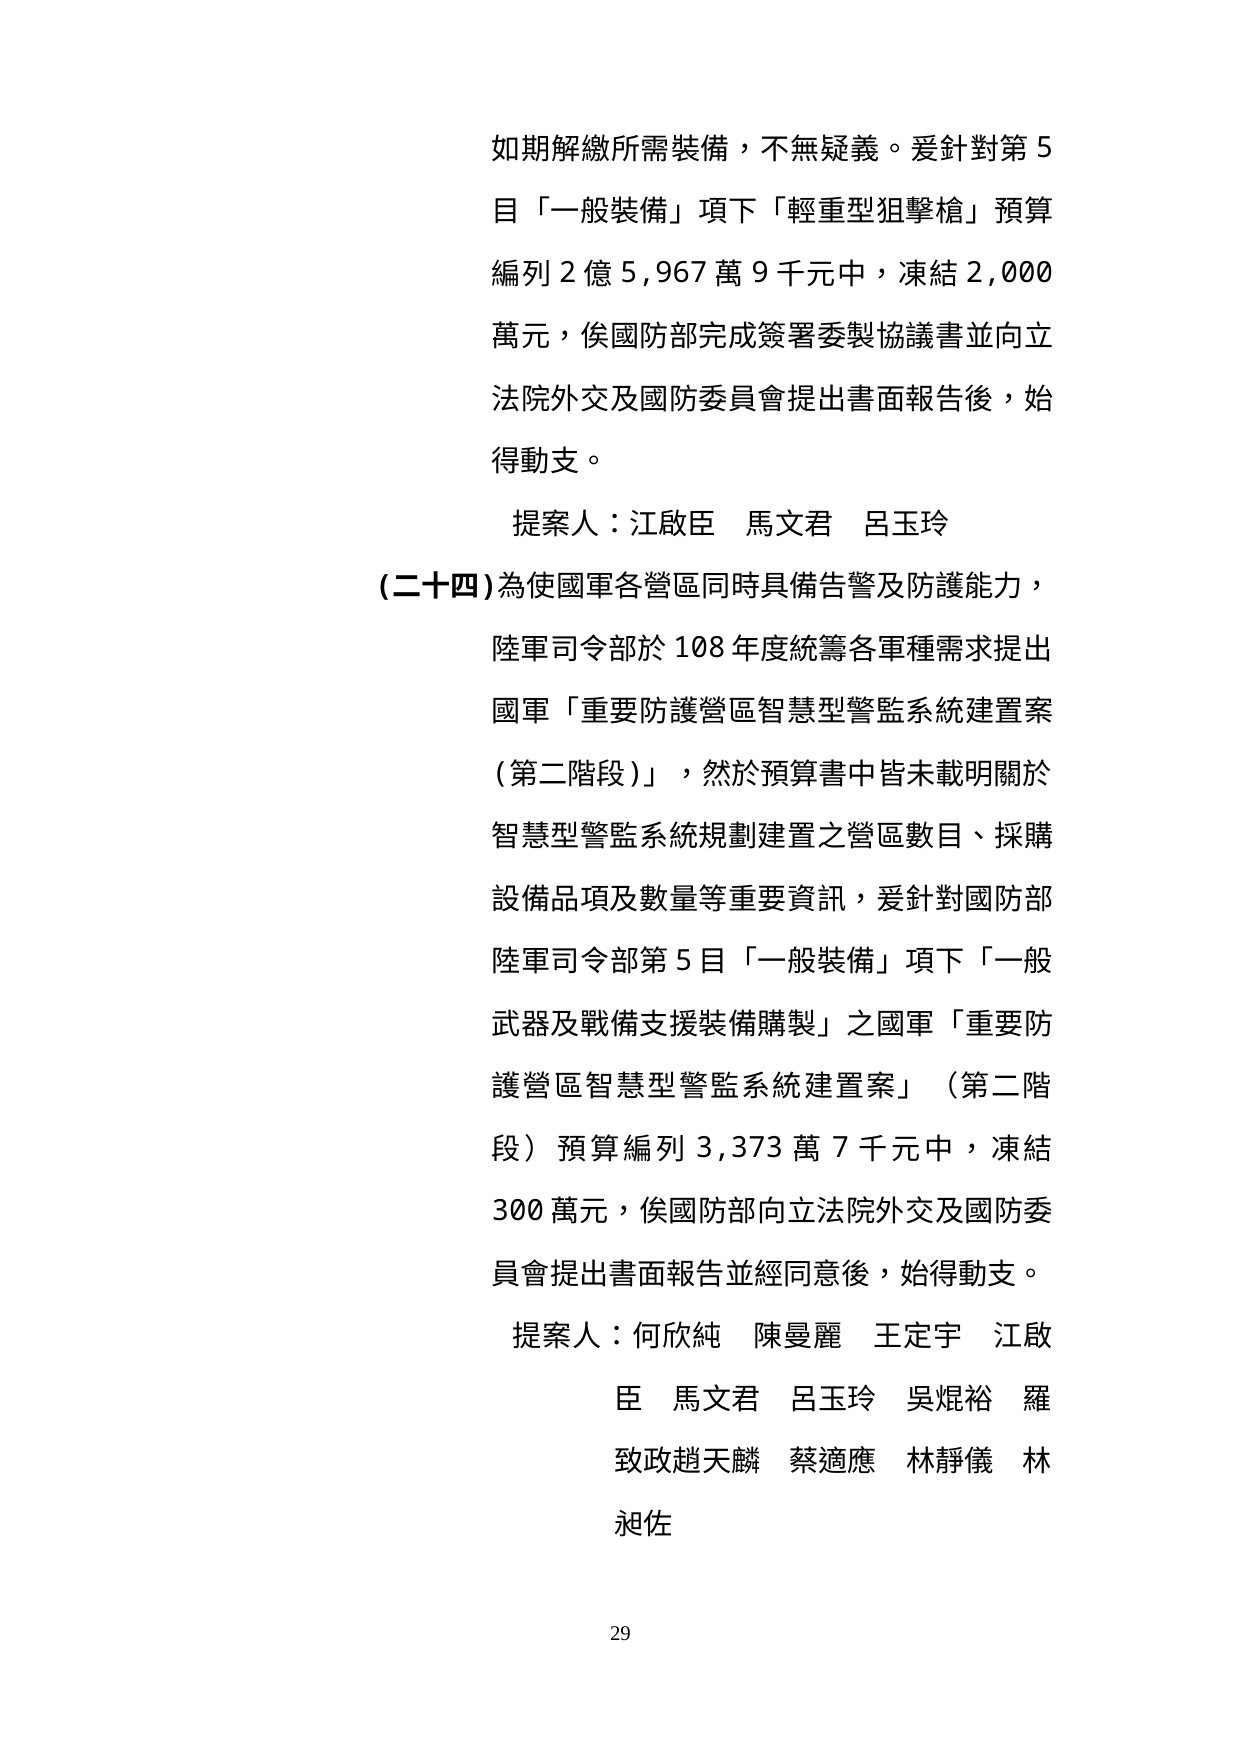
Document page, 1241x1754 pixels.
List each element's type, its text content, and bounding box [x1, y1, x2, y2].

text 如期解繳所需裝備，不無疑義。爰針對第5目「一般裝備」項下「輕重型狙擊槍」預算編列2億5,967萬9千元中，凍結2,000萬元，俟國防部完成簽署委製協議書並向立法院外交及國防委員會提出書面報告後，始得動支。 [375, 105, 1053, 480]
text 提案人：江啟臣 馬文君 呂玉玲 [512, 480, 1053, 542]
text (二十四)為使國軍各營區同時具備告警及防護能力，陸軍司令部於108年度統籌各軍種需求提出國軍「重要防護營區智慧型警監系統建置案(第二階段)」，然於預算書中皆未載明關於智慧型警監系統規劃建置之營區數目、採購設備品項及數量等重要資訊，爰針對國防部陸軍司令部第5目「一般裝備」項下「一般武器及戰備支援裝備購製」之國軍「重要防護營區智慧型警監系統建置案」（第二階段）預算編列3,373萬7千元中，凍結300萬元，俟國防部向立法院外交及國防委員會提出書面報告並經同意後，始得動支。 [375, 542, 1053, 1292]
text 提案人：何欣純 陳曼麗 王定宇 江啟臣 馬文君 呂玉玲 吳焜裕 羅致政趙天麟 蔡適應 林靜儀 林昶佐 [512, 1292, 1053, 1542]
